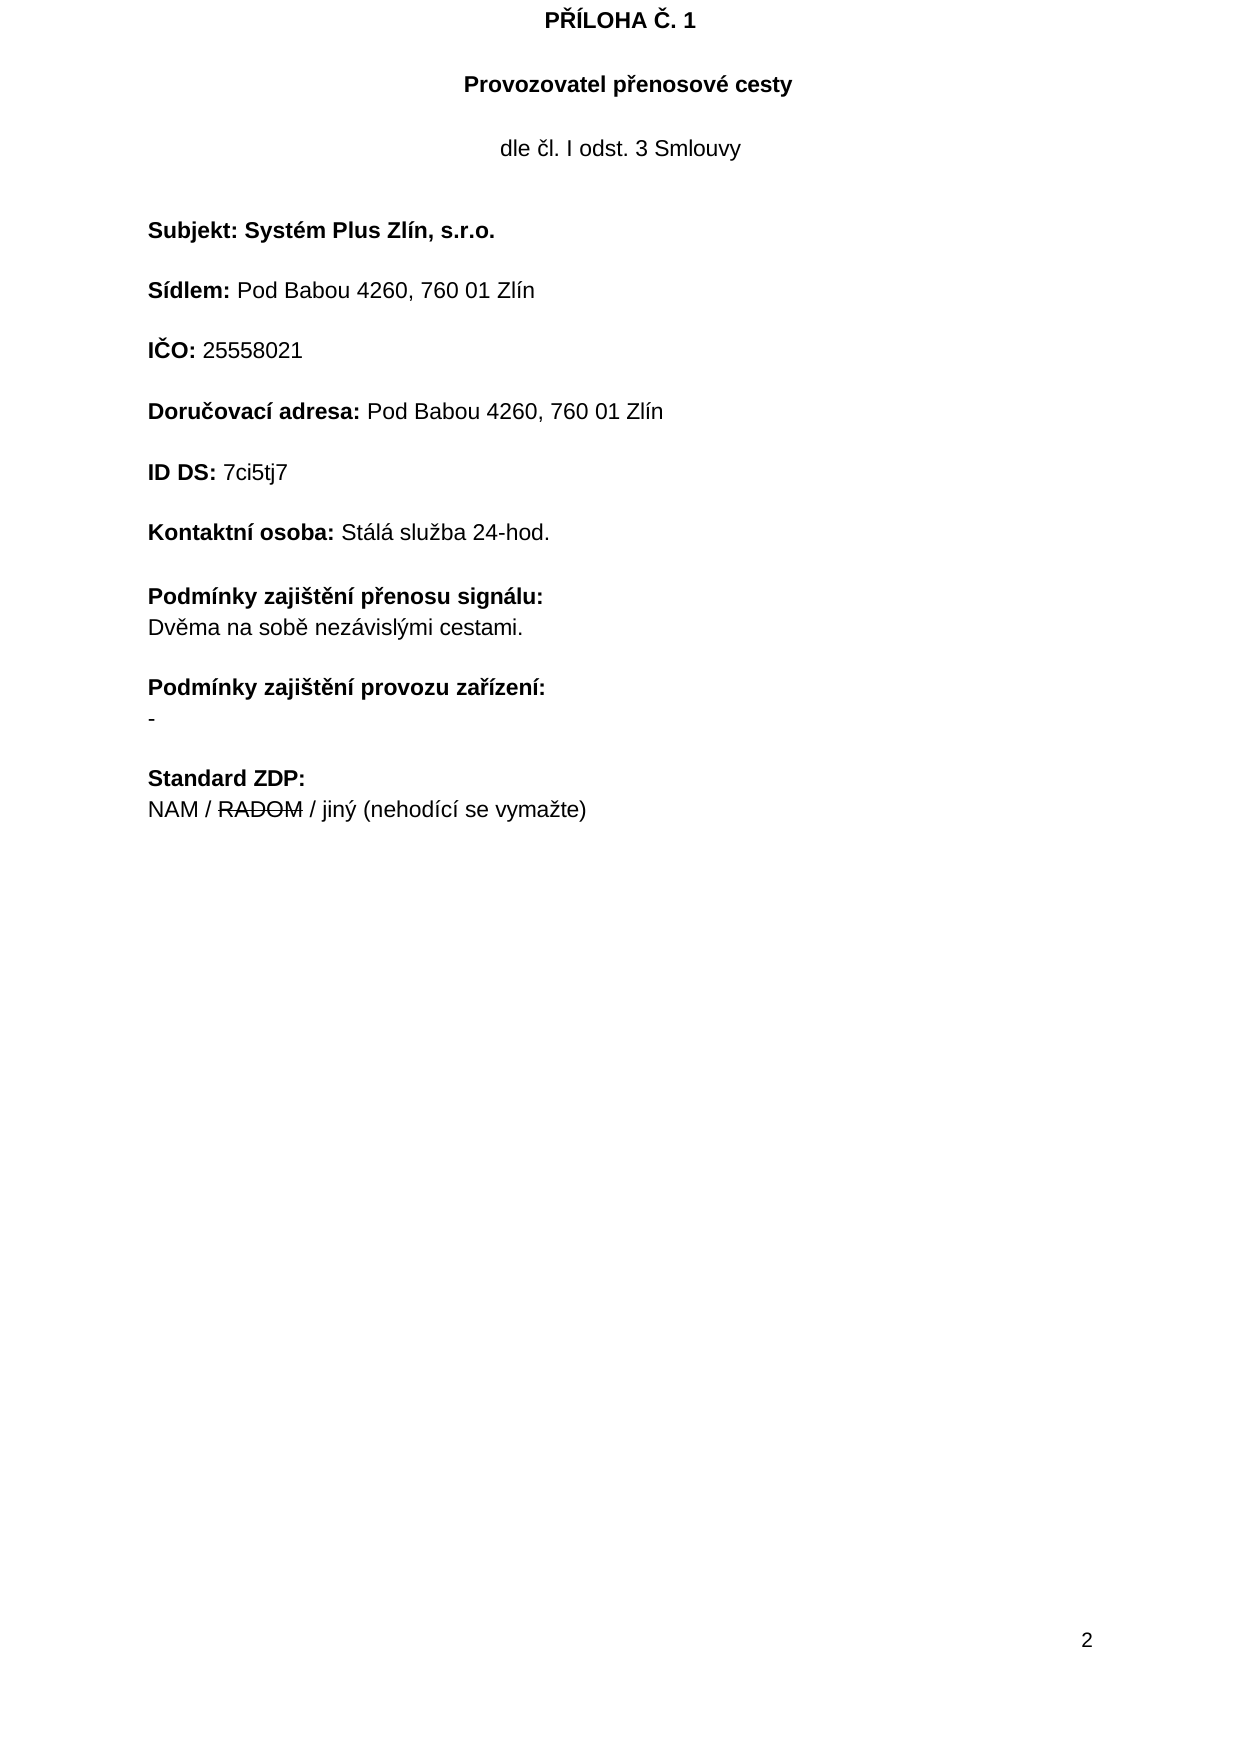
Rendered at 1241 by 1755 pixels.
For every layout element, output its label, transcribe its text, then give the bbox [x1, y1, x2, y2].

text Doručovací adresa: Pod Babou 4260, 760 01 Zlín [148, 398, 1137, 424]
subtitle Podmínky zajištění provozu zařízení: [148, 674, 1137, 701]
text Dvěma na sobě nezávislými cestami. [148, 613, 1137, 640]
subtitle Standard ZDP: [148, 765, 1137, 792]
text IČO: 25558021 [148, 338, 1137, 363]
text ID DS: 7ci5tj7 [148, 458, 1137, 485]
text - [148, 704, 1137, 731]
text Subjekt: Systém Plus Zlín, s.r.o. Sídlem: Pod Babou 4260, 760 01 Zlín [148, 217, 576, 303]
subtitle Provozovatel přenosové cesty [119, 71, 1137, 97]
subtitle Podmínky zajištění přenosu signálu: [148, 583, 1137, 610]
text dle čl. I odst. 3 Smlouvy [119, 135, 1122, 161]
text NAM / RADOM / jiný (nehodící se vymažte) [148, 796, 1137, 822]
subtitle PŘÍLOHA Č. 1 [119, 7, 1122, 34]
text Kontaktní osoba: Stálá služba 24-hod. [148, 519, 881, 545]
